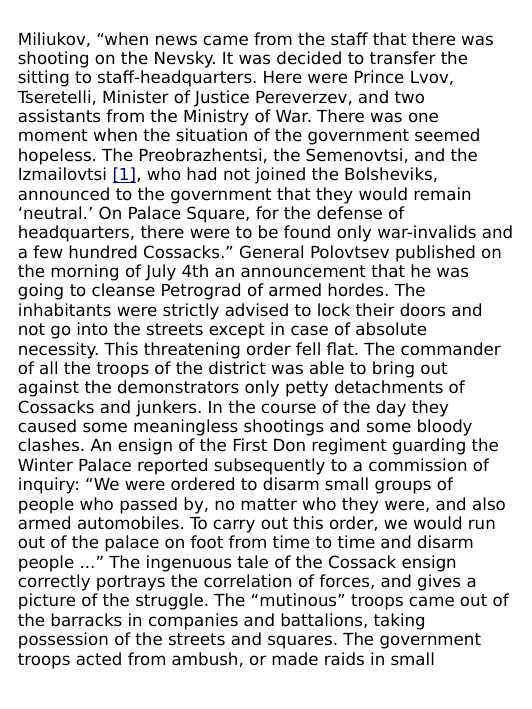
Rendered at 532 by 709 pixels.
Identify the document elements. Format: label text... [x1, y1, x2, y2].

text Miliukov, “when news came from the staff that there was shooting on the Nevsky. It was decided to transfer the sitting to staff-headquarters. Here were Prince Lvov, Tseretelli, Minister of Justice Pereverzev, and two assistants from the Ministry of War. There was one moment when the situation of the government seemed hopeless. The Preobrazhentsi, the Semenovtsi, and the Izmailovtsi [1], who had not joined the Bolsheviks, announced to the government that they would remain ‘neutral.’ On Palace Square, for the defense of headquarters, there were to be found only war-invalids and a few hundred Cossacks.” General Polovtsev published on the morning of July 4th an announcement that he was going to cleanse Petrograd of armed hordes. The inhabitants were strictly advised to lock their doors and not go into the streets except in case of absolute necessity. This threatening order fell flat. The commander of all the troops of the district was able to bring out against the demonstrators only petty detachments of Cossacks and junkers. In the course of the day they caused some meaningless shootings and some bloody clashes. An ensign of the First Don regiment guarding the Winter Palace reported subsequently to a commission of inquiry: “We were ordered to disarm small groups of people who passed by, no matter who they were, and also armed automobiles. To carry out this order, we would run out of the palace on foot from time to time and disarm people ...” The ingenuous tale of the Cossack ensign correctly portrays the correlation of forces, and gives a picture of the struggle. The “mutinous” troops came out of the barracks in companies and battalions, taking possession of the streets and squares. The government troops acted from ambush, or made raids in small [18, 29, 514, 669]
